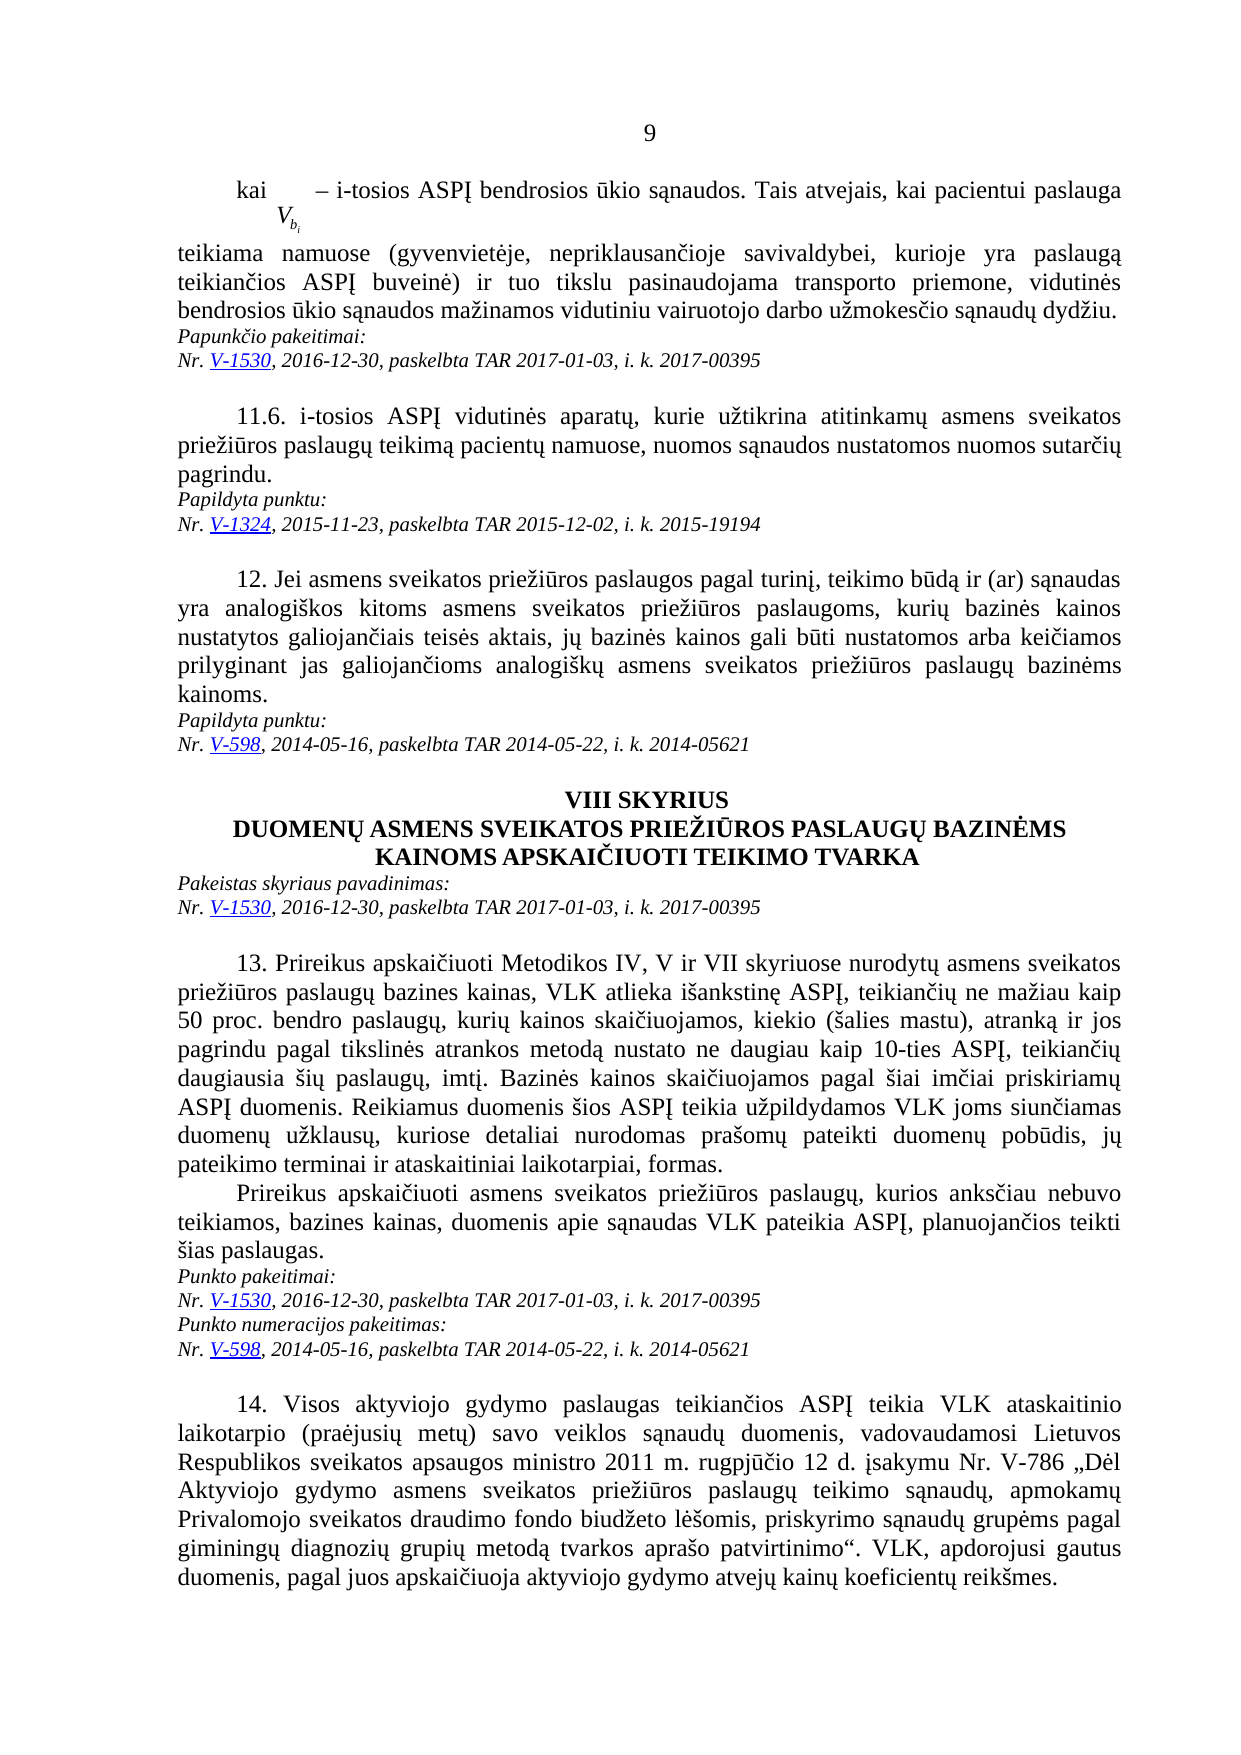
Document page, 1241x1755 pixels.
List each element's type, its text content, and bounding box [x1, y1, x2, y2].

text Punkto numeracijos pakeitimas: [177, 1312, 1122, 1336]
text Papildyta punktu: [177, 487, 1122, 511]
text Nr. V-1530, 2016-12-30, paskelbta TAR 2017-01-03, i. k. 2017-00395 [177, 1288, 1122, 1312]
text Nr. V-598, 2014-05-16, paskelbta TAR 2014-05-22, i. k. 2014-05621 [177, 732, 1122, 756]
text Nr. V-1530, 2016-12-30, paskelbta TAR 2017-01-03, i. k. 2017-00395 [177, 348, 1122, 372]
text VIII SKYRIUS DUOMENŲ ASMENS SVEIKATOS PRIEŽIŪROS PASLAUGŲ BAZINĖMS KAINOMS APSKAIČIUOTI TEIKIMO TVARKA [177, 785, 1122, 871]
text Nr. V-1324, 2015-11-23, paskelbta TAR 2015-12-02, i. k. 2015-19194 [177, 511, 1122, 536]
text Papunkčio pakeitimai: [177, 324, 1122, 348]
text kai – i-tosios ASPĮ bendrosios ūkio sąnaudos. Tais atvejais, kai pacientui paslauga teikiama namuose (gyvenvietėje, nepriklausančioje savivaldybei, kurioje yra paslaugą teikiančios ASPĮ buveinė) ir tuo tikslu pasinaudojama transporto priemone, vidutinės bendrosios ūkio sąnaudos mažinamos vidutiniu vairuotojo darbo užmokesčio sąnaudų dydžiu. [177, 176, 1122, 324]
text Nr. V-1530, 2016-12-30, paskelbta TAR 2017-01-03, i. k. 2017-00395 [177, 895, 1122, 919]
text Pakeistas skyriaus pavadinimas: [177, 871, 1122, 895]
text 13. Prireikus apskaičiuoti Metodikos IV, V ir VII skyriuose nurodytų asmens sveikatos priežiūros paslaugų bazines kainas, VLK atlieka išankstinę ASPĮ, teikiančių ne mažiau kaip 50 proc. bendro paslaugų, kurių kainos skaičiuojamos, kiekio (šalies mastu), atranką ir jos pagrindu pagal tikslinės atrankos metodą nustato ne daugiau kaip 10-ties ASPĮ, teikiančių daugiausia šių paslaugų, imtį. Bazinės kainos skaičiuojamos pagal šiai imčiai priskiriamų ASPĮ duomenis. Reikiamus duomenis šios ASPĮ teikia užpildydamos VLK joms siunčiamas duomenų užklausų, kuriose detaliai nurodomas prašomų pateikti duomenų pobūdis, jų pateikimo terminai ir ataskaitiniai laikotarpiai, formas. [177, 948, 1122, 1178]
text Punkto pakeitimai: [177, 1264, 1122, 1288]
text Prireikus apskaičiuoti asmens sveikatos priežiūros paslaugų, kurios anksčiau nebuvo teikiamos, bazines kainas, duomenis apie sąnaudas VLK pateikia ASPĮ, planuojančios teikti šias paslaugas. [177, 1178, 1122, 1264]
text 12. Jei asmens sveikatos priežiūros paslaugos pagal turinį, teikimo būdą ir (ar) sąnaudas yra analogiškos kitoms asmens sveikatos priežiūros paslaugoms, kurių bazinės kainos nustatytos galiojančiais teisės aktais, jų bazinės kainos gali būti nustatomos arba keičiamos prilyginant jas galiojančioms analogiškų asmens sveikatos priežiūros paslaugų bazinėms kainoms. [177, 564, 1122, 708]
text 14. Visos aktyviojo gydymo paslaugas teikiančios ASPĮ teikia VLK ataskaitinio laikotarpio (praėjusių metų) savo veiklos sąnaudų duomenis, vadovaudamosi Lietuvos Respublikos sveikatos apsaugos ministro 2011 m. rugpjūčio 12 d. įsakymu Nr. V-786 „Dėl Aktyviojo gydymo asmens sveikatos priežiūros paslaugų teikimo sąnaudų, apmokamų Privalomojo sveikatos draudimo fondo biudžeto lėšomis, priskyrimo sąnaudų grupėms pagal giminingų diagnozių grupių metodą tvarkos aprašo patvirtinimo“. VLK, apdorojusi gautus duomenis, pagal juos apskaičiuoja aktyviojo gydymo atvejų kainų koeficientų reikšmes. [177, 1389, 1122, 1591]
text Nr. V-598, 2014-05-16, paskelbta TAR 2014-05-22, i. k. 2014-05621 [177, 1336, 1122, 1361]
text Papildyta punktu: [177, 708, 1122, 732]
text 11.6. i-tosios ASPĮ vidutinės aparatų, kurie užtikrina atitinkamų asmens sveikatos priežiūros paslaugų teikimą pacientų namuose, nuomos sąnaudos nustatomos nuomos sutarčių pagrindu. [177, 401, 1122, 487]
